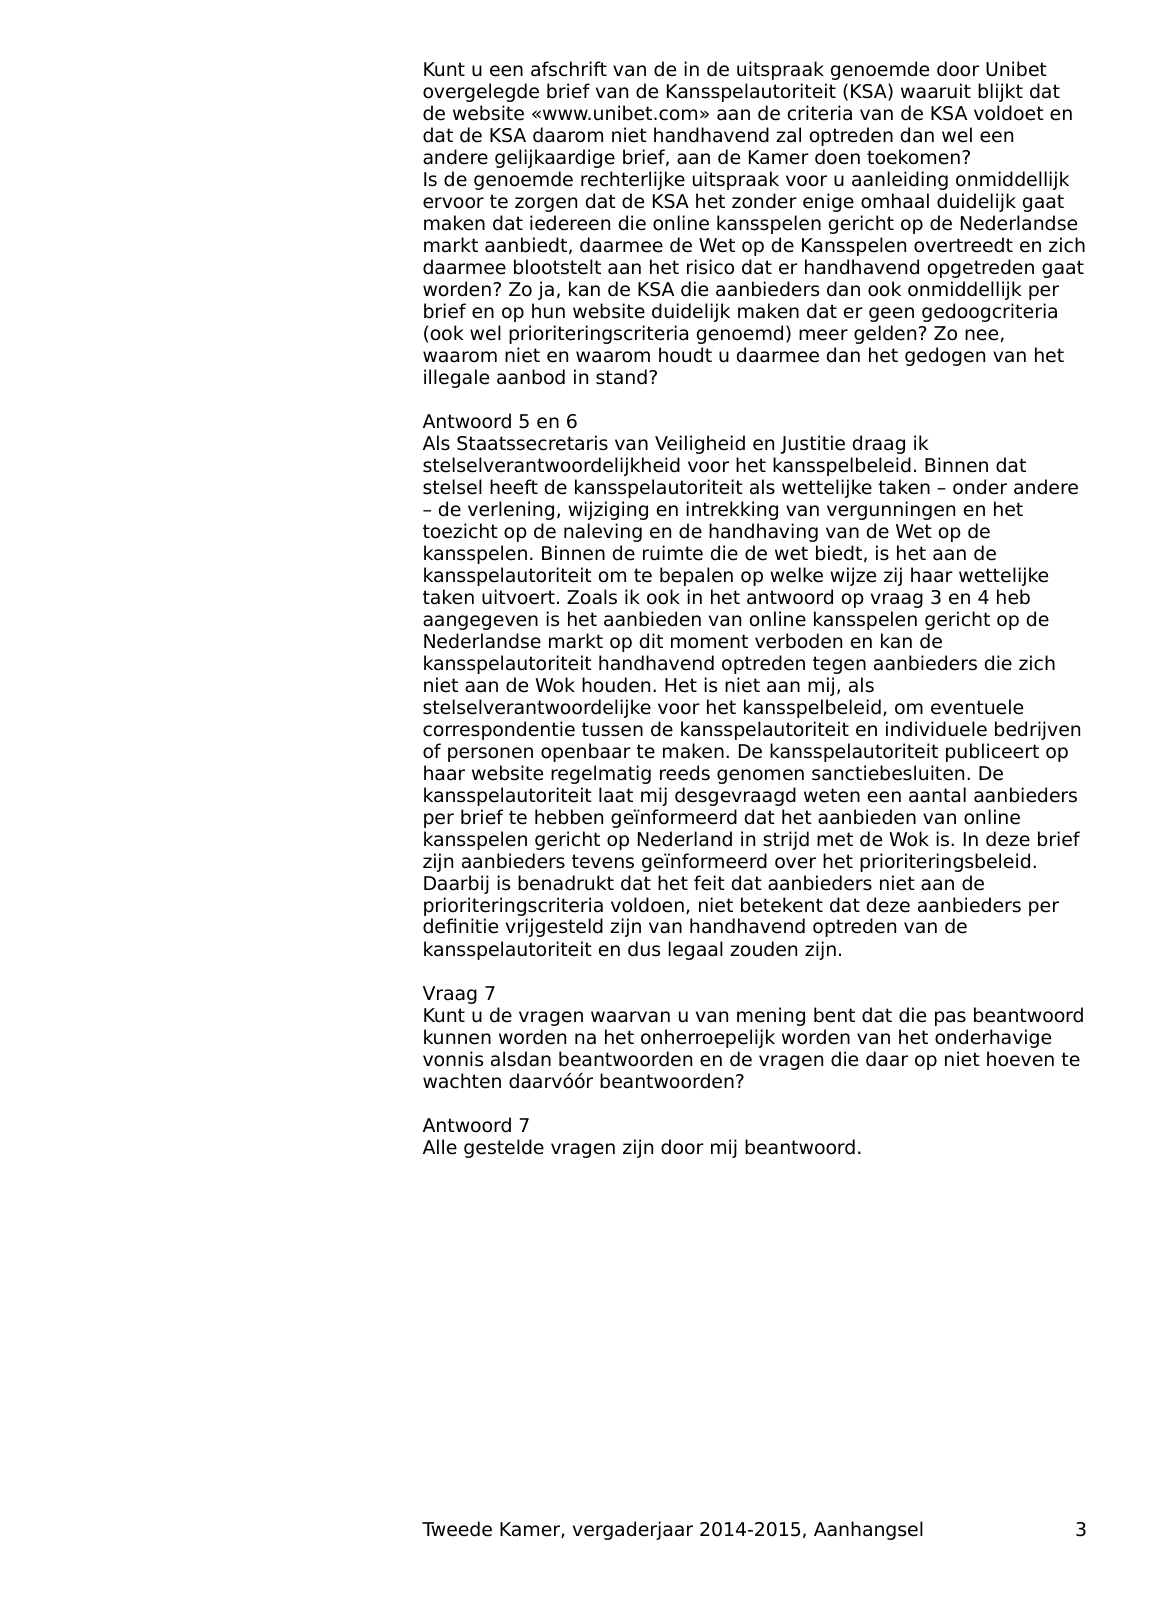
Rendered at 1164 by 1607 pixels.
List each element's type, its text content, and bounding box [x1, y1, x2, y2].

text Kunt u de vragen waarvan u van mening bent dat die pas beantwoord kunnen worden na het onherroepelijk worden van het onderhavige vonnis alsdan beantwoorden en de vragen die daar op niet hoeven te wachten daarvóór beantwoorden? [422, 1004, 1087, 1092]
text Vraag 7 [422, 983, 1087, 1004]
text Is de genoemde rechterlijke uitspraak voor u aanleiding onmiddellijk ervoor te zorgen dat de KSA het zonder enige omhaal duidelijk gaat maken dat iedereen die online kansspelen gericht op de Nederlandse markt aanbiedt, daarmee de Wet op de Kansspelen overtreedt en zich daarmee blootstelt aan het risico dat er handhavend opgetreden gaat worden? Zo ja, kan de KSA die aanbieders dan ook onmiddellijk per brief en op hun website duidelijk maken dat er geen gedoogcriteria (ook wel prioriteringscriteria genoemd) meer gelden? Zo nee, waarom niet en waarom houdt u daarmee dan het gedogen van het illegale aanbod in stand? [422, 169, 1087, 389]
text Kunt u een afschrift van de in de uitspraak genoemde door Unibet overgelegde brief van de Kansspelautoriteit (KSA) waaruit blijkt dat de website «www.unibet.com» aan de criteria van de KSA voldoet en dat de KSA daarom niet handhavend zal optreden dan wel een andere gelijkaardige brief, aan de Kamer doen toekomen? [422, 59, 1087, 169]
text Als Staatssecretaris van Veiligheid en Justitie draag ik stelselverantwoordelijkheid voor het kansspelbeleid. Binnen dat stelsel heeft de kansspelautoriteit als wettelijke taken – onder andere – de verlening, wijziging en intrekking van vergunningen en het toezicht op de naleving en de handhaving van de Wet op de kansspelen. Binnen de ruimte die de wet biedt, is het aan de kansspelautoriteit om te bepalen op welke wijze zij haar wettelijke taken uitvoert. Zoals ik ook in het antwoord op vraag 3 en 4 heb aangegeven is het aanbieden van online kansspelen gericht op de Nederlandse markt op dit moment verboden en kan de kansspelautoriteit handhavend optreden tegen aanbieders die zich niet aan de Wok houden. Het is niet aan mij, als stelselverantwoordelijke voor het kansspelbeleid, om eventuele correspondentie tussen de kansspelautoriteit en individuele bedrijven of personen openbaar te maken. De kansspelautoriteit publiceert op haar website regelmatig reeds genomen sanctiebesluiten. De kansspelautoriteit laat mij desgevraagd weten een aantal aanbieders per brief te hebben geïnformeerd dat het aanbieden van online kansspelen gericht op Nederland in strijd met de Wok is. In deze brief zijn aanbieders tevens geïnformeerd over het prioriteringsbeleid. Daarbij is benadrukt dat het feit dat aanbieders niet aan de prioriteringscriteria voldoen, niet betekent dat deze aanbieders per definitie vrijgesteld zijn van handhavend optreden van de kansspelautoriteit en dus legaal zouden zijn. [422, 433, 1087, 960]
text Antwoord 7 [422, 1115, 1087, 1137]
text Antwoord 5 en 6 [422, 411, 1087, 433]
text Alle gestelde vragen zijn door mij beantwoord. [422, 1137, 1087, 1159]
